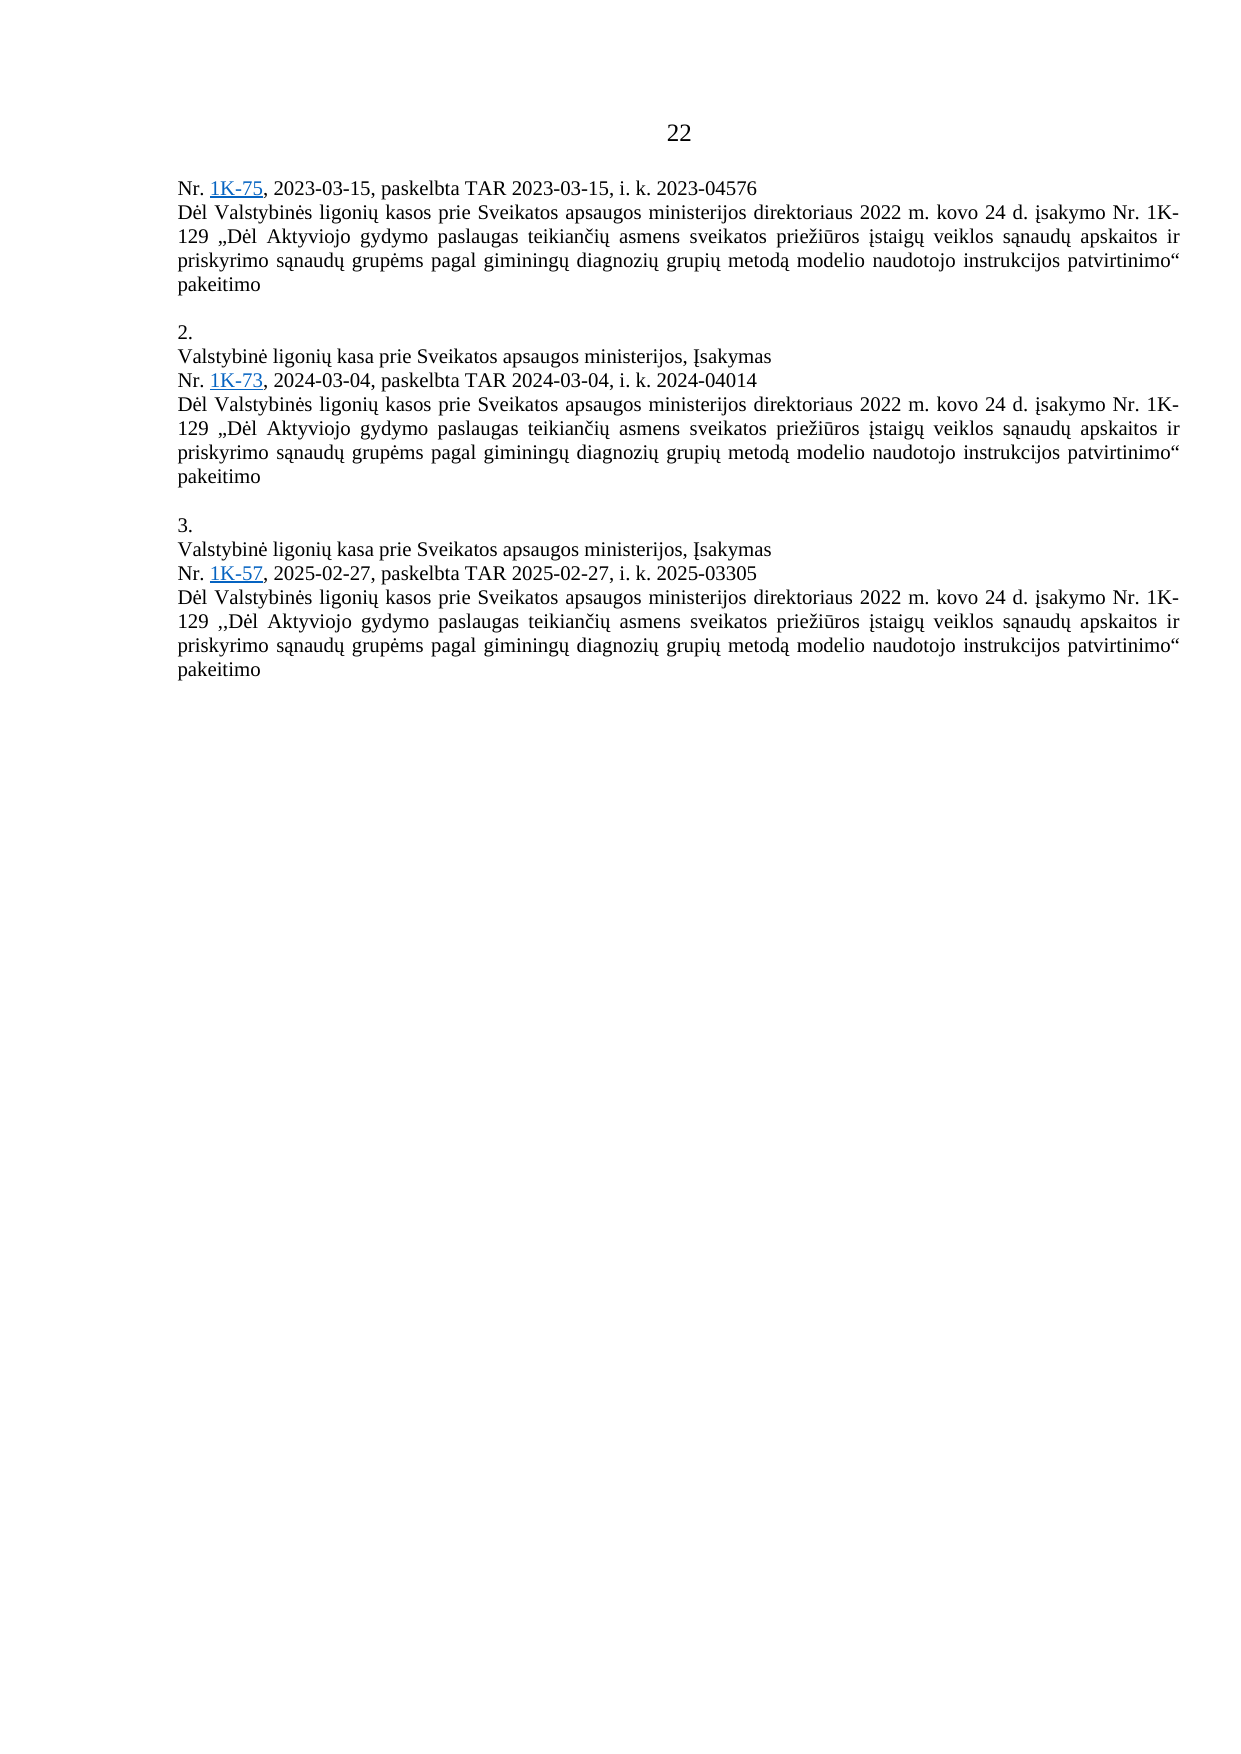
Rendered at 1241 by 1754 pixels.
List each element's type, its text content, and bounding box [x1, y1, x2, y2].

text Valstybinė ligonių kasa prie Sveikatos apsaugos ministerijos, Įsakymas [177, 344, 1181, 368]
text Dėl Valstybinės ligonių kasos prie Sveikatos apsaugos ministerijos direktoriaus 2022 m. kovo 24 d. įsakymo Nr. 1K-129 ,,Dėl Aktyviojo gydymo paslaugas teikiančių asmens sveikatos priežiūros įstaigų veiklos sąnaudų apskaitos ir priskyrimo sąnaudų grupėms pagal giminingų diagnozių grupių metodą modelio naudotojo instrukcijos patvirtinimo“ pakeitimo [177, 585, 1181, 681]
text Dėl Valstybinės ligonių kasos prie Sveikatos apsaugos ministerijos direktoriaus 2022 m. kovo 24 d. įsakymo Nr. 1K-129 „Dėl Aktyviojo gydymo paslaugas teikiančių asmens sveikatos priežiūros įstaigų veiklos sąnaudų apskaitos ir priskyrimo sąnaudų grupėms pagal giminingų diagnozių grupių metodą modelio naudotojo instrukcijos patvirtinimo“ pakeitimo [177, 392, 1181, 488]
text Valstybinė ligonių kasa prie Sveikatos apsaugos ministerijos, Įsakymas [177, 537, 1181, 561]
text Nr. 1K-75, 2023-03-15, paskelbta TAR 2023-03-15, i. k. 2023-04576 [177, 176, 1181, 200]
text 2. [177, 320, 1181, 344]
text Nr. 1K-73, 2024-03-04, paskelbta TAR 2024-03-04, i. k. 2024-04014 [177, 368, 1181, 392]
text Nr. 1K-57, 2025-02-27, paskelbta TAR 2025-02-27, i. k. 2025-03305 [177, 561, 1181, 585]
text 3. [177, 512, 1181, 537]
text Dėl Valstybinės ligonių kasos prie Sveikatos apsaugos ministerijos direktoriaus 2022 m. kovo 24 d. įsakymo Nr. 1K-129 „Dėl Aktyviojo gydymo paslaugas teikiančių asmens sveikatos priežiūros įstaigų veiklos sąnaudų apskaitos ir priskyrimo sąnaudų grupėms pagal giminingų diagnozių grupių metodą modelio naudotojo instrukcijos patvirtinimo“ pakeitimo [177, 200, 1181, 296]
